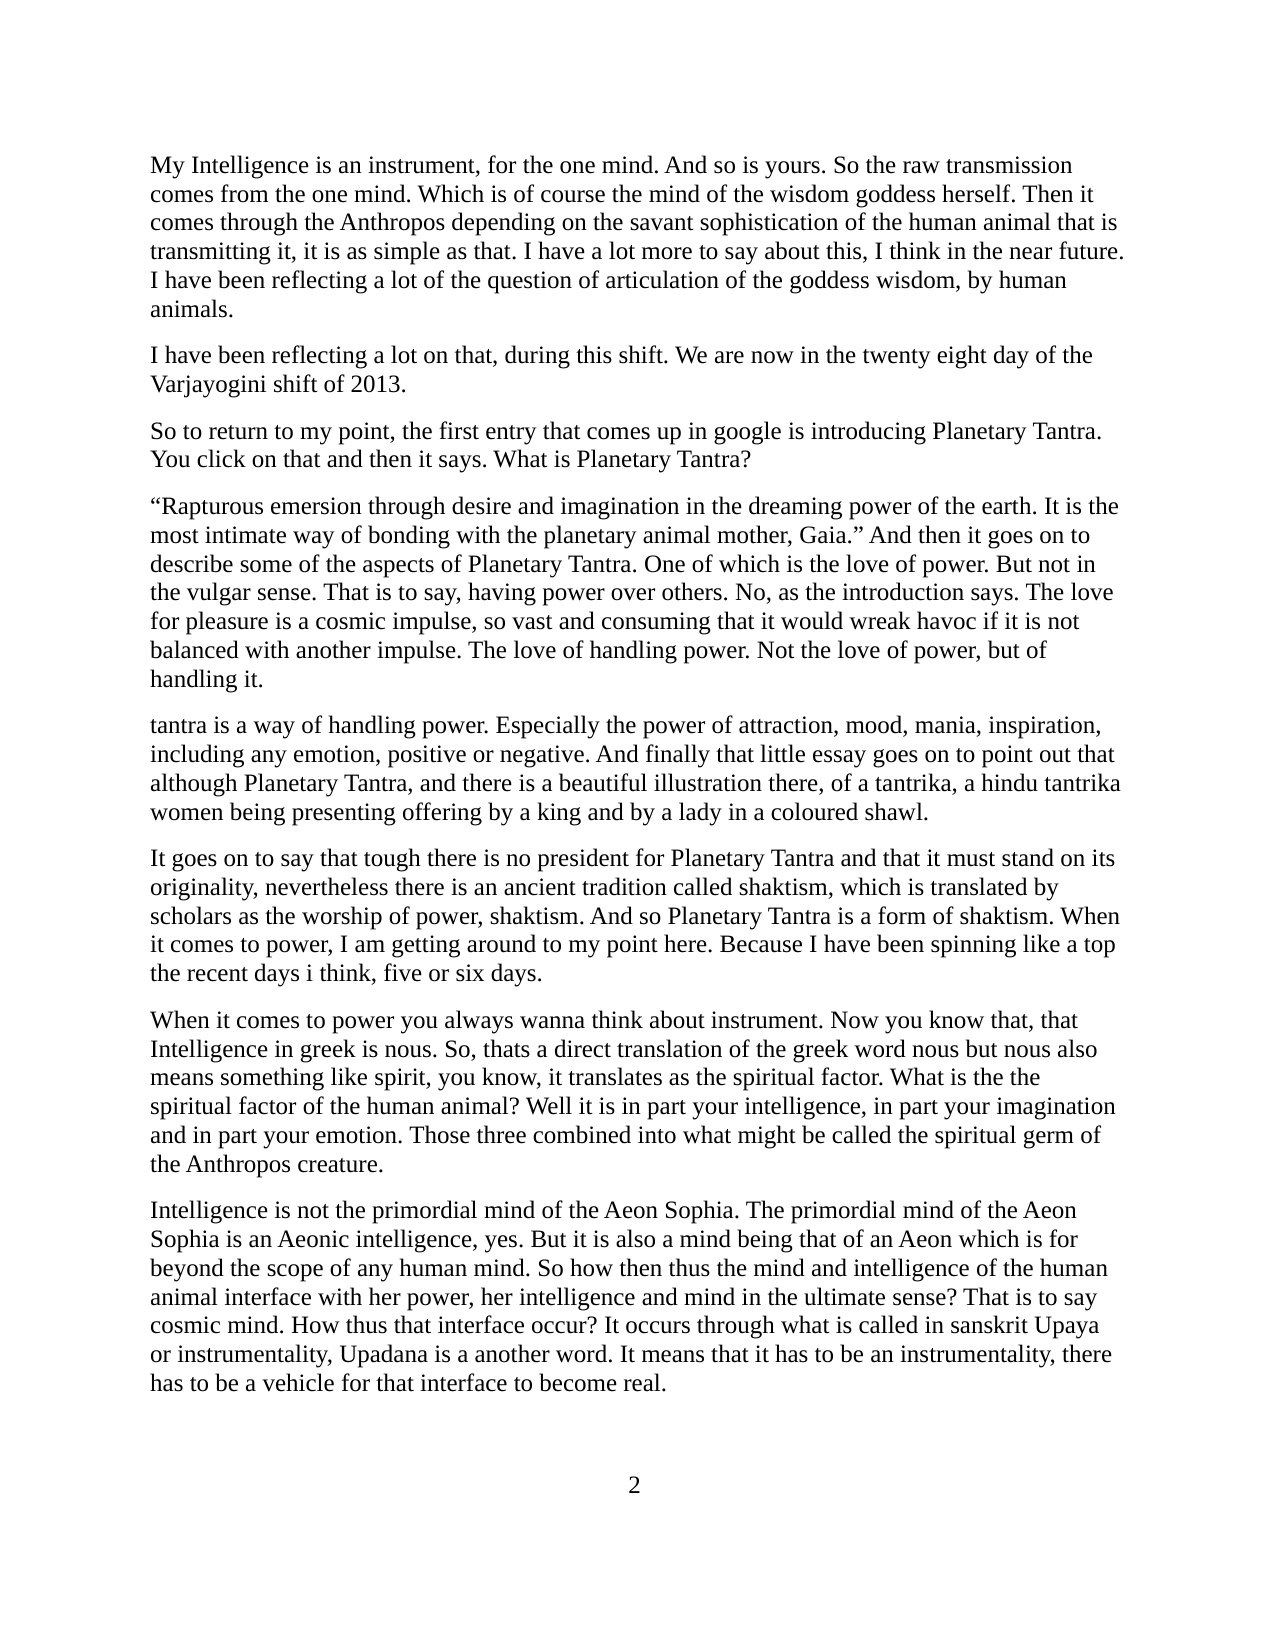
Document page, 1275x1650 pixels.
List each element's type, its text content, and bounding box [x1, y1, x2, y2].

text Intelligence is not the primordial mind of the Aeon Sophia. The primordial mind of the Aeon Sophia is an Aeonic intelligence, yes. But it is also a mind being that of an Aeon which is for beyond the scope of any human mind. So how then thus the mind and intelligence of the human animal interface with her power, her intelligence and mind in the ultimate sense? That is to say cosmic mind. How thus that interface occur? It occurs through what is called in sanskrit Upaya or instrumentality, Upadana is a another word. It means that it has to be an instrumentality, there has to be a vehicle for that interface to become real. [150, 1195, 1125, 1397]
text So to return to my point, the first entry that comes up in google is introducing Planetary Tantra. You click on that and then it says. What is Planetary Tantra? [150, 416, 1125, 473]
text It goes on to say that tough there is no president for Planetary Tantra and that it must stand on its originality, nevertheless there is an ancient tradition called shaktism, which is translated by scholars as the worship of power, shaktism. And so Planetary Tantra is a form of shaktism. When it comes to power, I am getting around to my point here. Because I have been spinning like a top the recent days i think, five or six days. [150, 843, 1125, 987]
text “Rapturous emersion through desire and imagination in the dreaming power of the earth. It is the most intimate way of bonding with the planetary animal mother, Gaia.” And then it goes on to describe some of the aspects of Planetary Tantra. One of which is the love of power. But not in the vulgar sense. That is to say, having power over others. No, as the introduction says. The love for pleasure is a cosmic impulse, so vast and consuming that it would wreak havoc if it is not balanced with another impulse. The love of handling power. Not the love of power, but of handling it. [150, 491, 1125, 692]
text My Intelligence is an instrument, for the one mind. And so is yours. So the raw transmission comes from the one mind. Which is of course the mind of the wisdom goddess herself. Then it comes through the Anthropos depending on the savant sophistication of the human animal that is transmitting it, it is as simple as that. I have a lot more to say about this, I think in the near future. I have been reflecting a lot of the question of articulation of the goddess wisdom, by human animals. [150, 150, 1125, 322]
text I have been reflecting a lot on that, during this shift. We are now in the twenty eight day of the Varjayogini shift of 2013. [150, 340, 1125, 398]
text When it comes to power you always wanna think about instrument. Now you know that, that Intelligence in greek is nous. So, thats a direct translation of the greek word nous but nous also means something like spirit, you know, it translates as the spiritual factor. What is the the spiritual factor of the human animal? Well it is in part your intelligence, in part your imagination and in part your emotion. Those three combined into what might be called the spiritual germ of the Anthropos creature. [150, 1005, 1125, 1177]
text tantra is a way of handling power. Especially the power of attraction, mood, mania, inspiration, including any emotion, positive or negative. And finally that little essay goes on to point out that although Planetary Tantra, and there is a beautiful illustration there, of a tantrika, a hindu tantrika women being presenting offering by a king and by a lady in a coloured shawl. [150, 710, 1125, 825]
